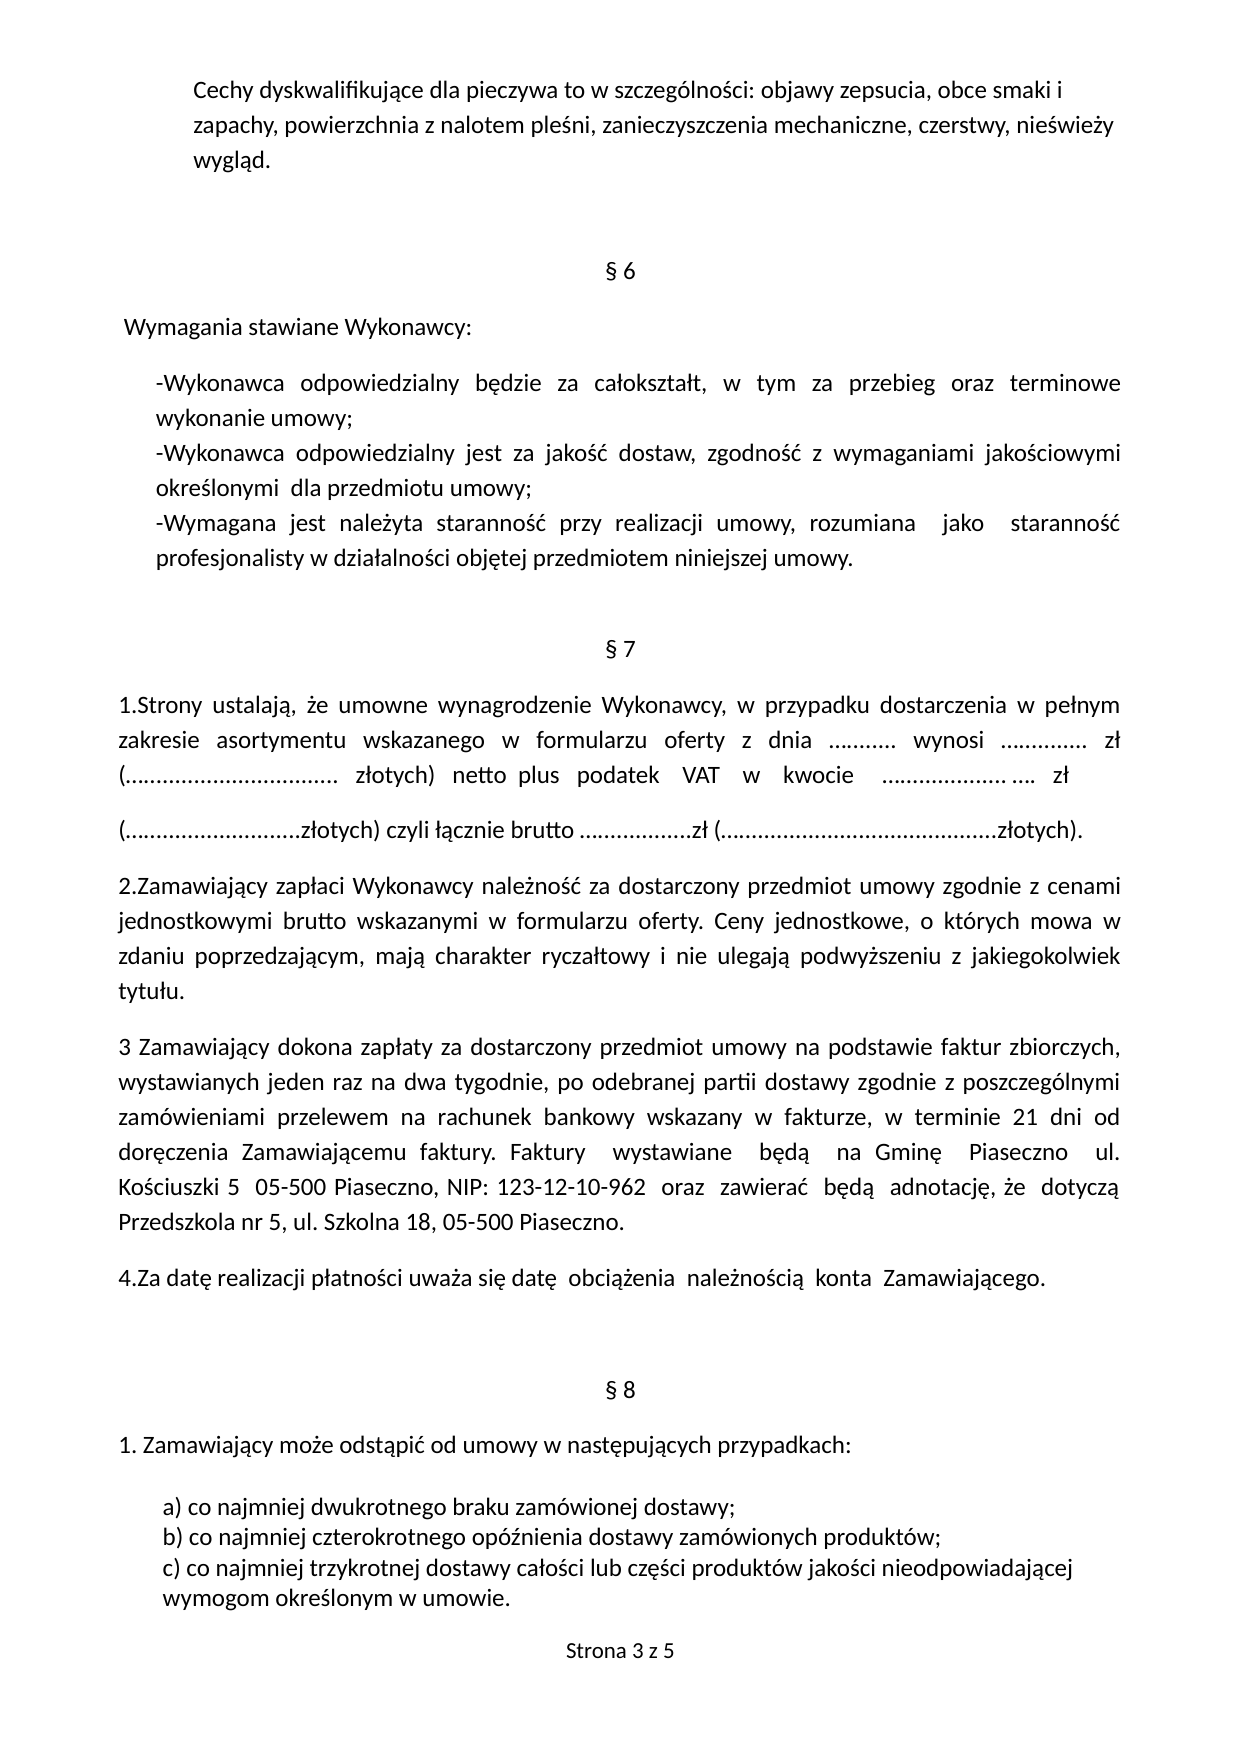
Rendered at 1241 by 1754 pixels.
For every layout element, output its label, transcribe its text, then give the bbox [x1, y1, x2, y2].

text 1.Strony ustalają, że umowne wynagrodzenie Wykonawcy, w przypadku dostarczenia w pełnym zakresie asortymentu wskazanego w formularzu oferty z dnia …........ wynosi …........... zł (…............................... złotych) netto plus podatek VAT w kwocie …................. …. zł [118, 689, 1122, 789]
text c) co najmniej trzykrotnej dostawy całości lub części produktów jakości nieodpowiadającej wymogom określonym w umowie. [162, 1552, 1122, 1613]
text 2.Zamawiający zapłaci Wykonawcy należność za dostarczony przedmiot umowy zgodnie z cenami jednostkowymi brutto wskazanymi w formularzu oferty. Ceny jednostkowe, o których mowa w zdaniu poprzedzającym, mają charakter ryczałtowy i nie ulegają podwyższeniu z jakiegokolwiek tytułu. [118, 870, 1122, 1006]
text Wymagania stawiane Wykonawcy: [118, 311, 1122, 342]
text (….........................złotych) czyli łącznie brutto …...............zł (….........................................złotych). [118, 814, 1122, 845]
text 4.Za datę realizacji płatności uważa się datę obciążenia należnością konta Zamawiającego. [118, 1262, 1122, 1293]
text 1. Zamawiający może odstąpić od umowy w następujących przypadkach: [118, 1429, 1122, 1460]
text § 6 [118, 255, 1122, 286]
list -Wymagana jest należyta staranność przy realizacji umowy, rozumiana jako staranność profesjonalisty w działalności objętej przedmiotem niniejszej umowy. [156, 507, 1122, 573]
text a) co najmniej dwukrotnego braku zamówionej dostawy; [162, 1491, 1122, 1521]
text b) co najmniej czterokrotnego opóźnienia dostawy zamówionych produktów; [162, 1521, 1122, 1552]
text 3 Zamawiający dokona zapłaty za dostarczony przedmiot umowy na podstawie faktur zbiorczych, wystawianych jeden raz na dwa tygodnie, po odebranej partii dostawy zgodnie z poszczególnymi zamówieniami przelewem na rachunek bankowy wskazany w fakturze, w terminie 21 dni od doręczenia Zamawiającemu faktury. Faktury wystawiane będą na Gminę Piaseczno ul. Kościuszki 5 05-500 Piaseczno, NIP: 123-12-10-962 oraz zawierać będą adnotację, że dotyczą Przedszkola nr 5, ul. Szkolna 18, 05-500 Piaseczno. [118, 1031, 1122, 1237]
text § 7 [118, 633, 1122, 663]
list -Wykonawca odpowiedzialny jest za jakość dostaw, zgodność z wymaganiami jakościowymi określonymi dla przedmiotu umowy; [156, 437, 1122, 503]
text § 8 [118, 1374, 1122, 1404]
list Cechy dyskwalifikujące dla pieczywa to w szczególności: objawy zepsucia, obce smaki i zapachy, powierzchnia z nalotem pleśni, zanieczyszczenia mechaniczne, czerstwy, nieświeży wygląd. [193, 74, 1122, 174]
list -Wykonawca odpowiedzialny będzie za całokształt, w tym za przebieg oraz terminowe wykonanie umowy; [156, 367, 1122, 433]
